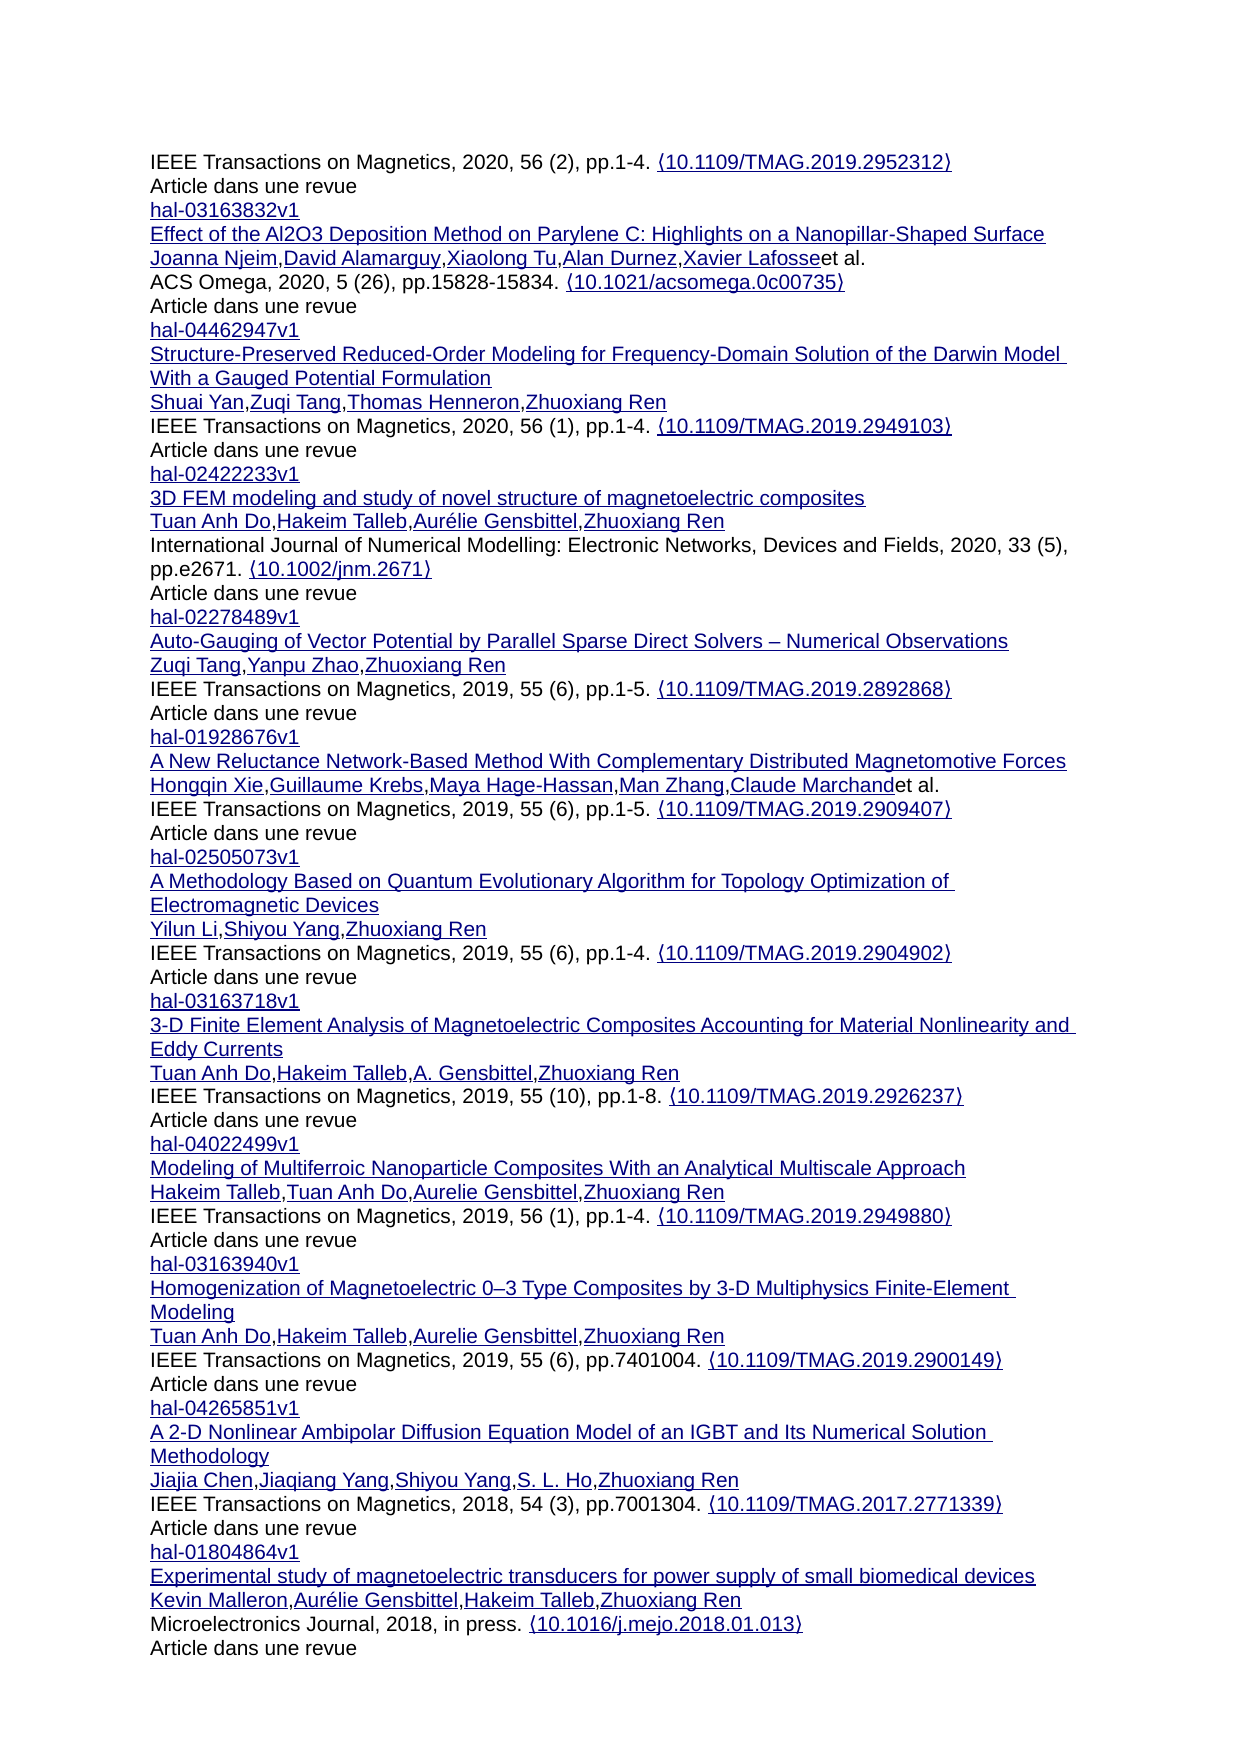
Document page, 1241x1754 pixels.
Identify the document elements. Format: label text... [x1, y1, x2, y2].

table_cell 3D FEM modeling and study of novel structure of magnetoelectric composites Tuan Anh Do,Hakeim Talleb,Aurélie Gensbittel,Zhuoxiang Ren International Journal of Numerical Modelling: Electronic Networks, Devices and Fields, 2020, 33 (5), pp.e2671. ⟨10.1002/jnm.2671⟩ Article dans une revue hal-02278489v1 [150, 485, 1090, 629]
table_cell Modeling of Multiferroic Nanoparticle Composites With an Analytical Multiscale Approach Hakeim Talleb,Tuan Anh Do,Aurelie Gensbittel,Zhuoxiang Ren IEEE Transactions on Magnetics, 2019, 56 (1), pp.1-4. ⟨10.1109/TMAG.2019.2949880⟩ Article dans une revue hal-03163940v1 [150, 1156, 1090, 1276]
table_cell Structure-Preserved Reduced-Order Modeling for Frequency-Domain Solution of the Darwin Model With a Gauged Potential Formulation Shuai Yan,Zuqi Tang,Thomas Henneron,Zhuoxiang Ren IEEE Transactions on Magnetics, 2020, 56 (1), pp.1-4. ⟨10.1109/TMAG.2019.2949103⟩ Article dans une revue hal-02422233v1 [150, 342, 1090, 485]
table_cell Experimental study of magnetoelectric transducers for power supply of small biomedical devices Kevin Malleron,Aurélie Gensbittel,Hakeim Talleb,Zhuoxiang Ren Microelectronics Journal, 2018, in press. ⟨10.1016/j.mejo.2018.01.013⟩ Article dans une revue [150, 1564, 1090, 1659]
table_cell Auto-Gauging of Vector Potential by Parallel Sparse Direct Solvers – Numerical Observations Zuqi Tang,Yanpu Zhao,Zhuoxiang Ren IEEE Transactions on Magnetics, 2019, 55 (6), pp.1-5. ⟨10.1109/TMAG.2019.2892868⟩ Article dans une revue hal-01928676v1 [150, 629, 1090, 749]
table_cell Effect of the Al2O3 Deposition Method on Parylene C: Highlights on a Nanopillar-Shaped Surface Joanna Njeim,David Alamarguy,Xiaolong Tu,Alan Durnez,Xavier Lafosseet al. ACS Omega, 2020, 5 (26), pp.15828-15834. ⟨10.1021/acsomega.0c00735⟩ Article dans une revue hal-04462947v1 [150, 222, 1090, 342]
table_cell Homogenization of Magnetoelectric 0–3 Type Composites by 3-D Multiphysics Finite-Element Modeling Tuan Anh Do,Hakeim Talleb,Aurelie Gensbittel,Zhuoxiang Ren IEEE Transactions on Magnetics, 2019, 55 (6), pp.7401004. ⟨10.1109/TMAG.2019.2900149⟩ Article dans une revue hal-04265851v1 [150, 1276, 1090, 1420]
table_cell A Methodology Based on Quantum Evolutionary Algorithm for Topology Optimization of Electromagnetic Devices Yilun Li,Shiyou Yang,Zhuoxiang Ren IEEE Transactions on Magnetics, 2019, 55 (6), pp.1-4. ⟨10.1109/TMAG.2019.2904902⟩ Article dans une revue hal-03163718v1 [150, 869, 1090, 1012]
table_cell IEEE Transactions on Magnetics, 2020, 56 (2), pp.1-4. ⟨10.1109/TMAG.2019.2952312⟩ Article dans une revue hal-03163832v1 [150, 150, 1090, 222]
table_cell 3-D Finite Element Analysis of Magnetoelectric Composites Accounting for Material Nonlinearity and Eddy Currents Tuan Anh Do,Hakeim Talleb,A. Gensbittel,Zhuoxiang Ren IEEE Transactions on Magnetics, 2019, 55 (10), pp.1-8. ⟨10.1109/TMAG.2019.2926237⟩ Article dans une revue hal-04022499v1 [150, 1013, 1090, 1156]
table_cell A New Reluctance Network-Based Method With Complementary Distributed Magnetomotive Forces Hongqin Xie,Guillaume Krebs,Maya Hage-Hassan,Man Zhang,Claude Marchandet al. IEEE Transactions on Magnetics, 2019, 55 (6), pp.1-5. ⟨10.1109/TMAG.2019.2909407⟩ Article dans une revue hal-02505073v1 [150, 749, 1090, 869]
table_cell A 2-D Nonlinear Ambipolar Diffusion Equation Model of an IGBT and Its Numerical Solution Methodology Jiajia Chen,Jiaqiang Yang,Shiyou Yang,S. L. Ho,Zhuoxiang Ren IEEE Transactions on Magnetics, 2018, 54 (3), pp.7001304. ⟨10.1109/TMAG.2017.2771339⟩ Article dans une revue hal-01804864v1 [150, 1420, 1090, 1563]
